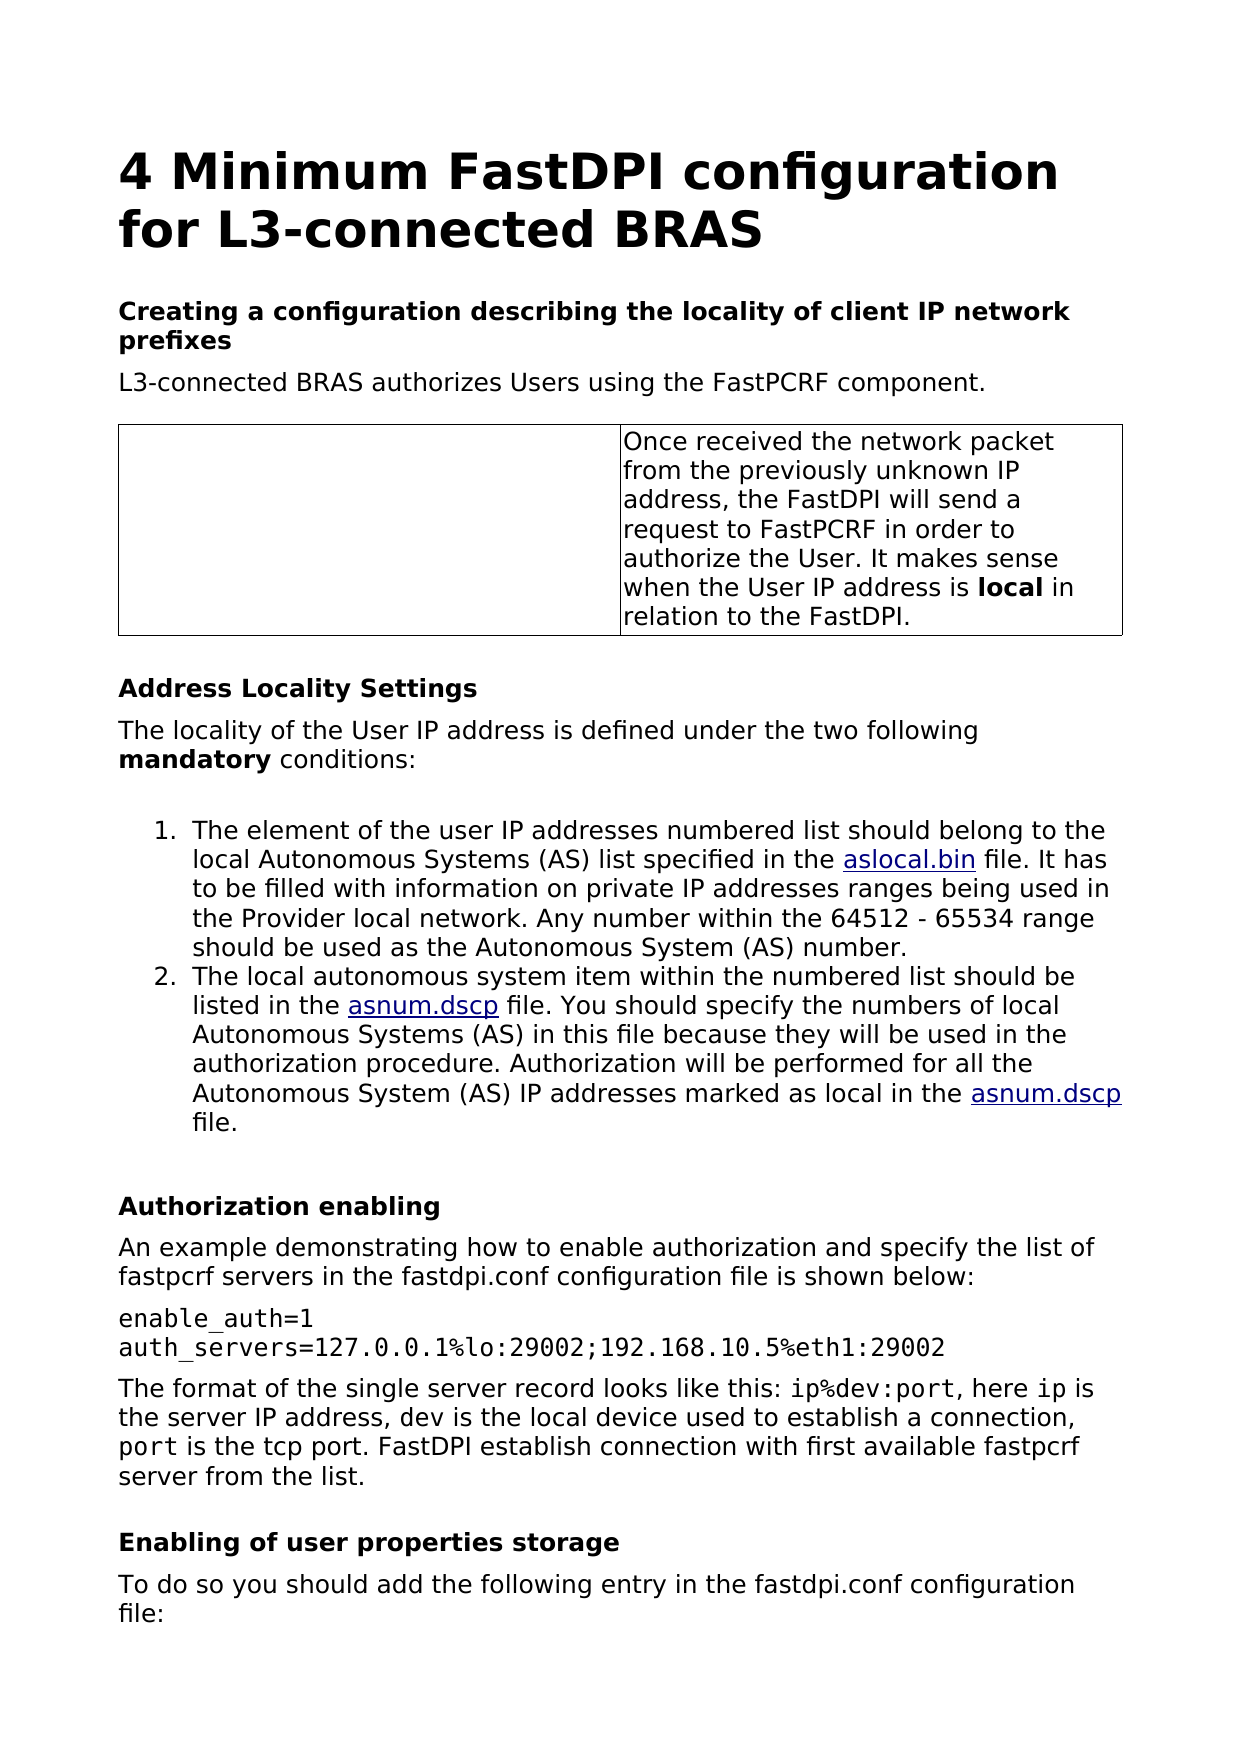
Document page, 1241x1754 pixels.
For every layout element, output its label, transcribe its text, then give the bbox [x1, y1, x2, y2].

subtitle 4 Minimum FastDPI configuration for L3-connected BRAS [118, 143, 1122, 259]
text enable_auth=1 auth_servers=127.0.0.1%lo:29002;192.168.10.5%eth1:29002 [118, 1304, 1122, 1362]
table_header [119, 425, 620, 634]
table_header Once received the network packet from the previously unknown IP address, the FastDPI will send a request to FastPCRF in order to authorize the User. It makes sense when the User IP address is local in relation to the FastDPI. [621, 425, 1122, 634]
text The format of the single server record looks like this: ip%dev:port, here ip is the server IP address, dev is the local device used to establish a connection, port is the tcp port. FastDPI establish connection with first available fastpcrf server from the list. [118, 1374, 1122, 1491]
list The local autonomous system item within the numbered list should be listed in the asnum.dscp file. You should specify the numbers of local Autonomous Systems (AS) in this file because they will be used in the authorization procedure. Authorization will be performed for all the Autonomous System (AS) IP addresses marked as local in the asnum.dscp file. [177, 962, 1122, 1137]
subtitle Creating a configuration describing the locality of client IP network prefixes [118, 297, 1122, 355]
text L3-connected BRAS authorizes Users using the FastPCRF component. [118, 368, 1122, 397]
subtitle Authorization enabling [118, 1192, 1122, 1221]
text To do so you should add the following entry in the fastdpi.conf configuration file: [118, 1570, 1122, 1628]
subtitle Address Locality Settings [118, 674, 1122, 703]
list The element of the user IP addresses numbered list should belong to the local Autonomous Systems (AS) list specified in the aslocal.bin file. It has to be filled with information on private IP addresses ranges being used in the Provider local network. Any number within the 64512 - 65534 range should be used as the Autonomous System (AS) number. [177, 816, 1122, 962]
text An example demonstrating how to enable authorization and specify the list of fastpcrf servers in the fastdpi.conf configuration file is shown below: [118, 1233, 1122, 1292]
text The locality of the User IP address is defined under the two following mandatory conditions: [118, 716, 1122, 774]
subtitle Enabling of user properties storage [118, 1528, 1122, 1558]
